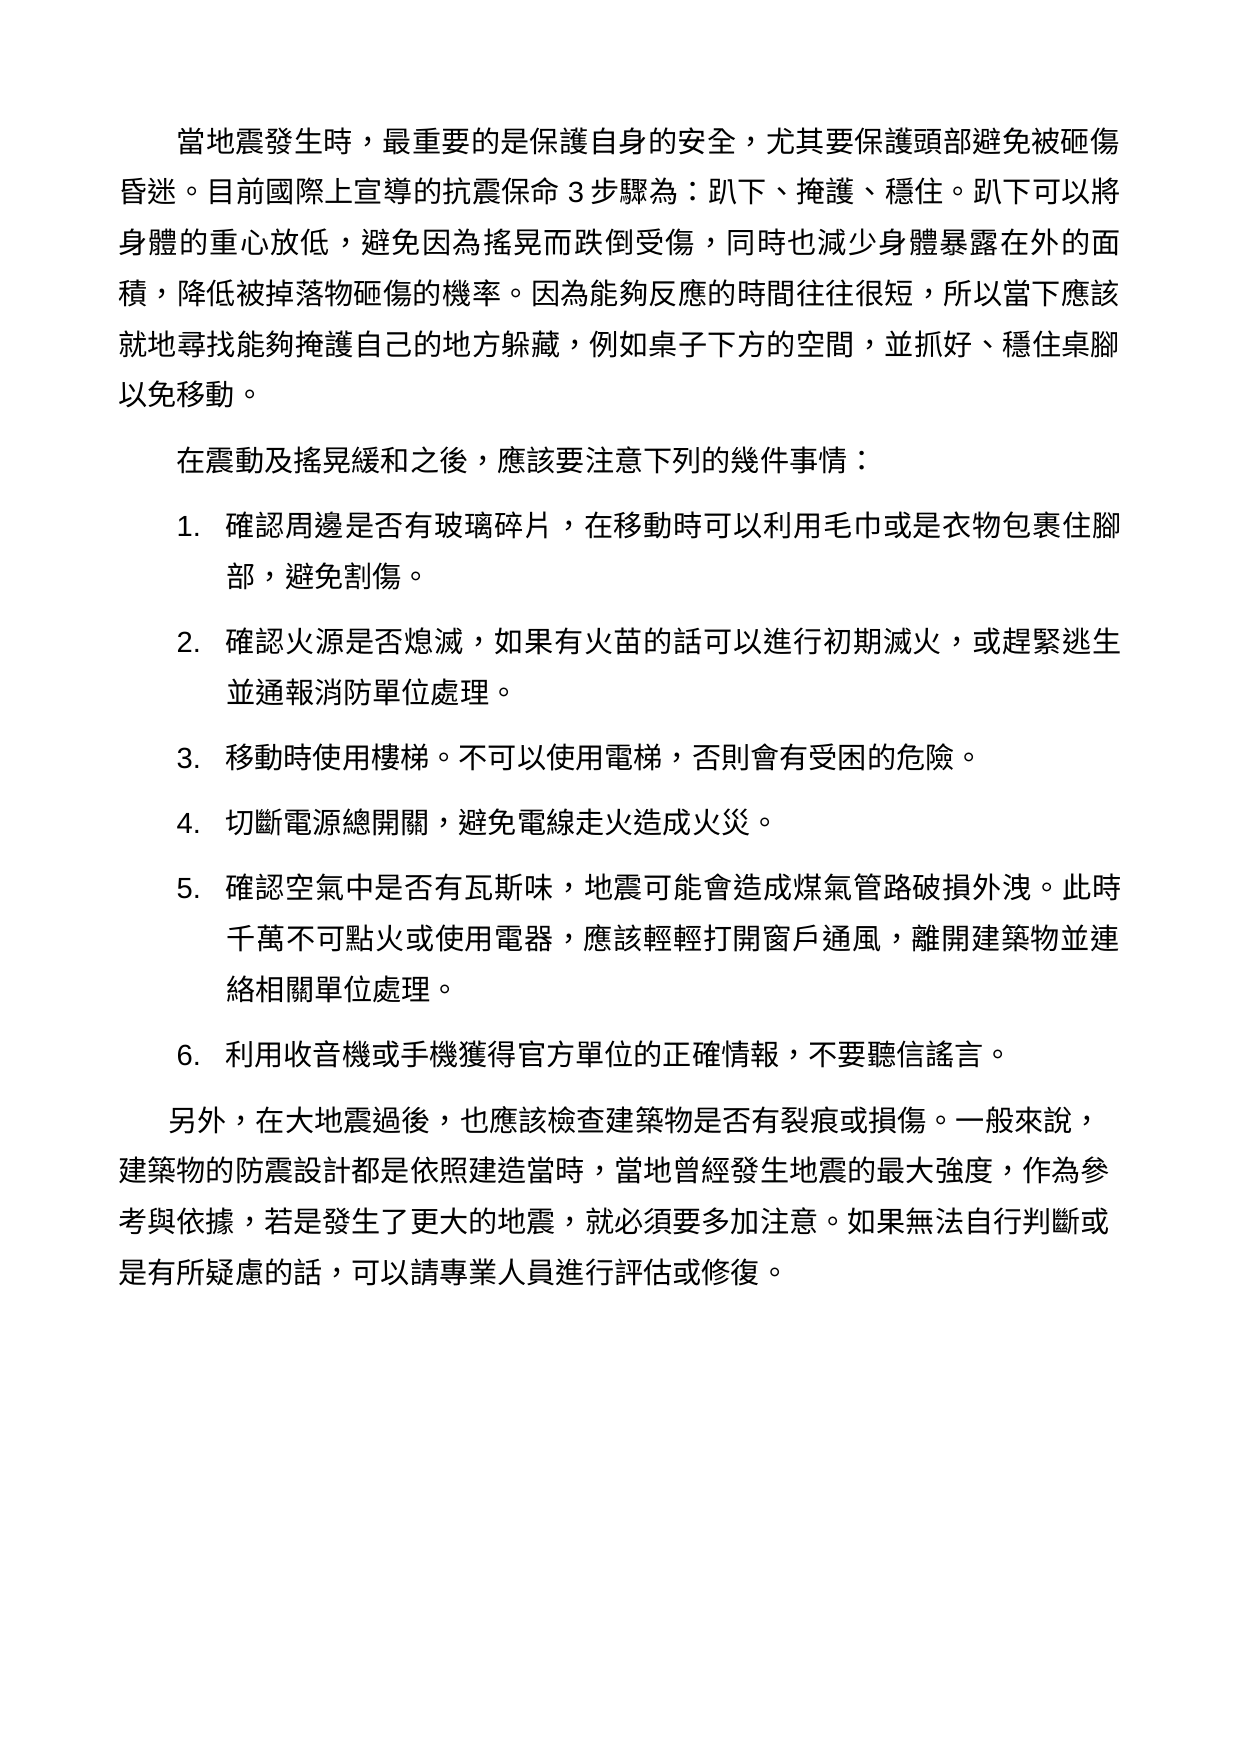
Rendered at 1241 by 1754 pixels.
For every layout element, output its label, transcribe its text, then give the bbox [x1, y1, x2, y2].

text 3. 移動時使用樓梯。不可以使用電梯，否則會有受困的危險。 [176, 734, 1122, 777]
text 6. 利用收音機或手機獲得官方單位的正確情報，不要聽信謠言。 [176, 1032, 1122, 1074]
text 另外，在大地震過後，也應該檢查建築物是否有裂痕或損傷。一般來說，建築物的防震設計都是依照建造當時，當地曾經發生地震的最大強度，作為參考與依據，若是發生了更大的地震，就必須要多加注意。如果無法自行判斷或是有所疑慮的話，可以請專業人員進行評估或修復。 [118, 1097, 1122, 1292]
text 1. 確認周邊是否有玻璃碎片，在移動時可以利用毛巾或是衣物包裹住腳部，避免割傷。 [176, 502, 1122, 595]
text 2. 確認火源是否熄滅，如果有火苗的話可以進行初期滅火，或趕緊逃生並通報消防單位處理。 [176, 618, 1122, 711]
text 在震動及搖晃緩和之後，應該要注意下列的幾件事情： [118, 437, 1122, 479]
text 當地震發生時，最重要的是保護自身的安全，尤其要保護頭部避免被砸傷昏迷。目前國際上宣導的抗震保命3步驟為：趴下、掩護、穩住。趴下可以將身體的重心放低，避免因為搖晃而跌倒受傷，同時也減少身體暴露在外的面積，降低被掉落物砸傷的機率。因為能夠反應的時間往往很短，所以當下應該就地尋找能夠掩護自己的地方躲藏，例如桌子下方的空間，並抓好、穩住桌腳以免移動。 [118, 118, 1122, 414]
text 4. 切斷電源總開關，避免電線走火造成火災。 [176, 800, 1122, 842]
text 5. 確認空氣中是否有瓦斯味，地震可能會造成煤氣管路破損外洩。此時千萬不可點火或使用電器，應該輕輕打開窗戶通風，離開建築物並連絡相關單位處理。 [176, 865, 1122, 1009]
